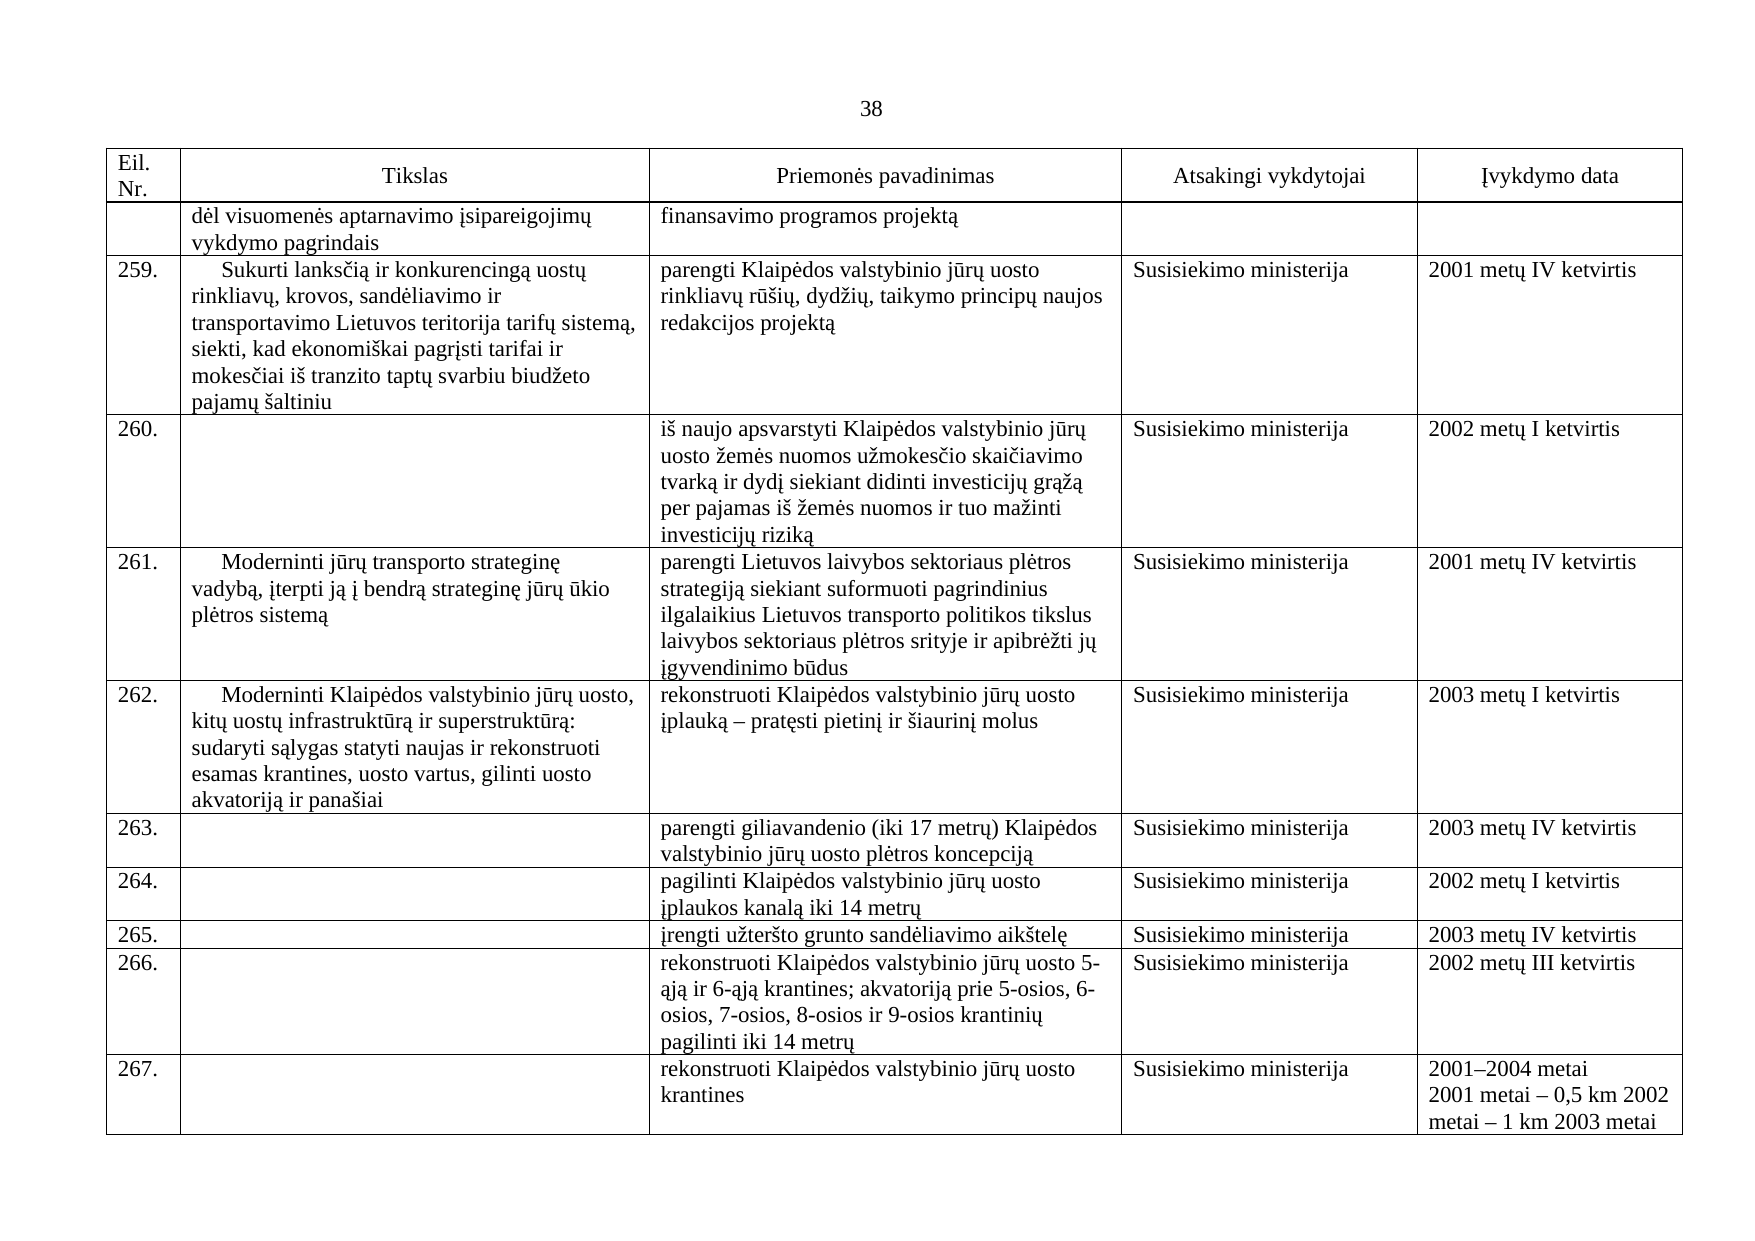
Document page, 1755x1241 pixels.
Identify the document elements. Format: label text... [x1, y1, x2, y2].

table_cell 2001–2004 metai 2001 metai – 0,5 km 2002 metai – 1 km 2003 metai [1418, 1055, 1682, 1134]
table_cell Sukurti lanksčią ir konkurencingą uostų rinkliavų, krovos, sandėliavimo ir transportavimo Lietuvos teritorija tarifų sistemą, siekti, kad ekonomiškai pagrįsti tarifai ir mokesčiai iš tranzito taptų svarbiu biudžeto pajamų šaltiniu [181, 256, 649, 414]
table_cell Susisiekimo ministerija [1122, 868, 1417, 920]
table_cell [107, 681, 180, 813]
table_cell 2002 metų III ketvirtis [1418, 949, 1682, 1054]
table_cell [107, 921, 180, 948]
table_cell [107, 203, 180, 255]
table_cell 2002 metų I ketvirtis [1418, 415, 1682, 547]
table_cell [107, 949, 180, 1054]
table_cell [107, 1055, 180, 1134]
table_cell iš naujo apsvarstyti Klaipėdos valstybinio jūrų uosto žemės nuomos užmokesčio skaičiavimo tvarką ir dydį siekiant didinti investicijų grąžą per pajamas iš žemės nuomos ir tuo mažinti investicijų riziką [650, 415, 1121, 547]
table_cell parengti Lietuvos laivybos sektoriaus plėtros strategiją siekiant suformuoti pagrindinius ilgalaikius Lietuvos transporto politikos tikslus laivybos sektoriaus plėtros srityje ir apibrėžti jų įgyvendinimo būdus [650, 548, 1121, 680]
table_cell [107, 814, 180, 867]
table_cell Susisiekimo ministerija [1122, 548, 1417, 680]
table_cell [1418, 203, 1682, 255]
table_cell [181, 949, 649, 1054]
table_cell Susisiekimo ministerija [1122, 256, 1417, 414]
table_cell parengti giliavandenio (iki 17 metrų) Klaipėdos valstybinio jūrų uosto plėtros koncepciją [650, 814, 1121, 867]
table_header Eil. Nr. [107, 149, 180, 201]
table_cell [181, 814, 649, 867]
table_cell Susisiekimo ministerija [1122, 921, 1417, 948]
table_cell pagilinti Klaipėdos valstybinio jūrų uosto įplaukos kanalą iki 14 metrų [650, 868, 1121, 920]
table_cell 2003 metų IV ketvirtis [1418, 814, 1682, 867]
table_cell Moderninti jūrų transporto strateginę vadybą, įterpti ją į bendrą strateginę jūrų ūkio plėtros sistemą [181, 548, 649, 680]
table_cell [1122, 203, 1417, 255]
table_cell Susisiekimo ministerija [1122, 814, 1417, 867]
table_header Priemonės pavadinimas [650, 149, 1121, 201]
table_header Tikslas [181, 149, 649, 201]
table_cell 2001 metų IV ketvirtis [1418, 256, 1682, 414]
table_header Atsakingi vykdytojai [1122, 149, 1417, 201]
table_cell [181, 1055, 649, 1134]
table_cell Susisiekimo ministerija [1122, 681, 1417, 813]
table_cell parengti Klaipėdos valstybinio jūrų uosto rinkliavų rūšių, dydžių, taikymo principų naujos redakcijos projektą [650, 256, 1121, 414]
table_header Įvykdymo data [1418, 149, 1682, 201]
table_cell [107, 415, 180, 547]
table_cell 2001 metų IV ketvirtis [1418, 548, 1682, 680]
table_cell 2003 metų I ketvirtis [1418, 681, 1682, 813]
table_cell [107, 868, 180, 920]
table_cell [181, 415, 649, 547]
table_cell rekonstruoti Klaipėdos valstybinio jūrų uosto įplauką – pratęsti pietinį ir šiaurinį molus [650, 681, 1121, 813]
table_cell Susisiekimo ministerija [1122, 949, 1417, 1054]
table_cell 2002 metų I ketvirtis [1418, 868, 1682, 920]
table_cell dėl visuomenės aptarnavimo įsipareigojimų vykdymo pagrindais [181, 203, 649, 255]
table_cell Susisiekimo ministerija [1122, 415, 1417, 547]
table_cell įrengti užteršto grunto sandėliavimo aikštelę [650, 921, 1121, 948]
table_cell [181, 921, 649, 948]
table_cell Susisiekimo ministerija [1122, 1055, 1417, 1134]
table_cell [107, 548, 180, 680]
table_cell Moderninti Klaipėdos valstybinio jūrų uosto, kitų uostų infrastruktūrą ir superstruktūrą: sudaryti sąlygas statyti naujas ir rekonstruoti esamas krantines, uosto vartus, gilinti uosto akvatoriją ir panašiai [181, 681, 649, 813]
table_cell rekonstruoti Klaipėdos valstybinio jūrų uosto 5-ąją ir 6-ąją krantines; akvatoriją prie 5-osios, 6-osios, 7-osios, 8-osios ir 9-osios krantinių pagilinti iki 14 metrų [650, 949, 1121, 1054]
table_cell [107, 256, 180, 414]
table_cell [181, 868, 649, 920]
table_cell finansavimo programos projektą [650, 203, 1121, 255]
table_cell rekonstruoti Klaipėdos valstybinio jūrų uosto krantines [650, 1055, 1121, 1134]
table_cell 2003 metų IV ketvirtis [1418, 921, 1682, 948]
